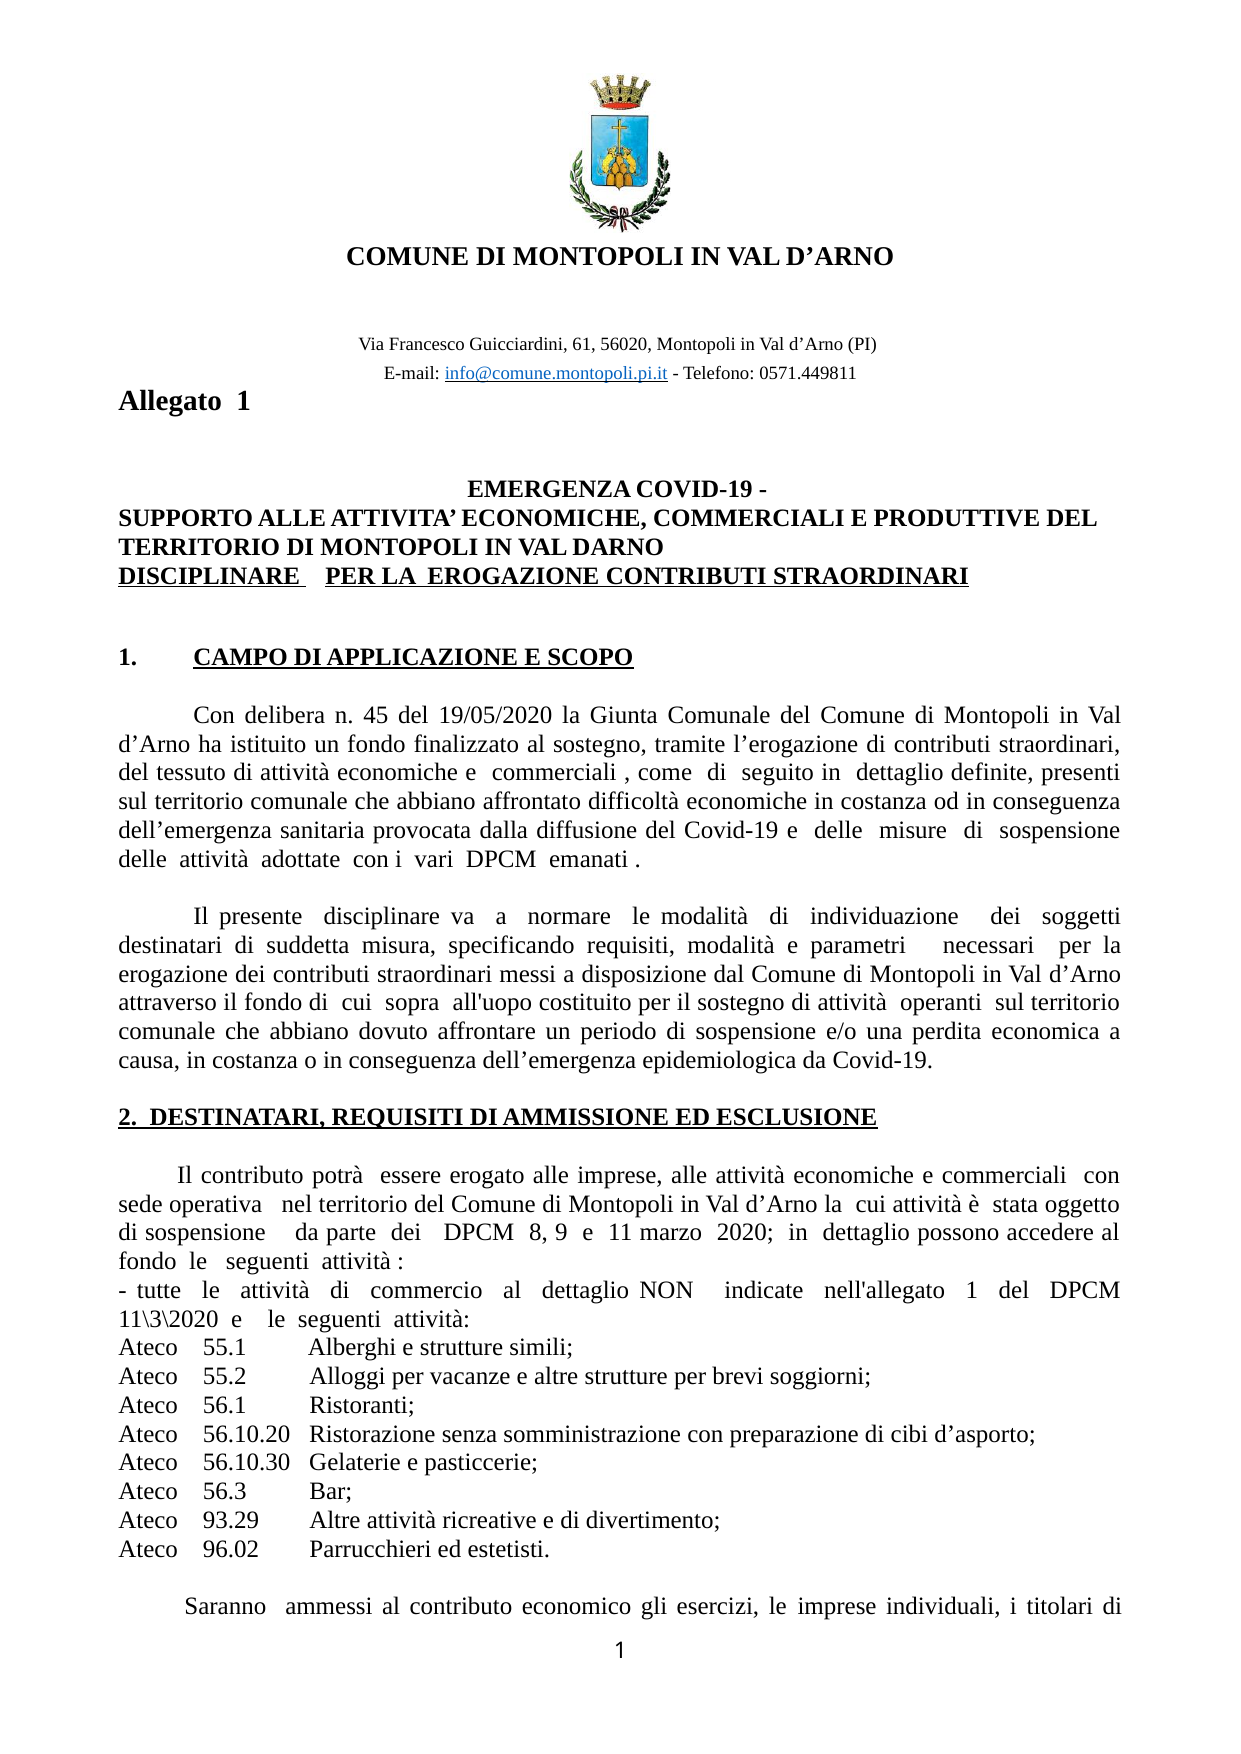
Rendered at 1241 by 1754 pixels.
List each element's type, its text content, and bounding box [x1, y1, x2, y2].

text - tutte le attività di commercio al dettaglio NON indicate nell'allegato 1 del DPCM 11\3\2020 e le seguenti attività: [118, 1275, 1122, 1332]
list Ateco 96.02 Parrucchieri ed estetisti. [118, 1534, 1122, 1562]
text Il contributo potrà essere erogato alle imprese, alle attività economiche e commerciali con sede operativa nel territorio del Comune di Montopoli in Val d’Arno la cui attività è stata oggetto di sospensione da parte dei DPCM 8, 9 e 11 marzo 2020; in dettaglio possono accedere al fondo le seguenti attività : [118, 1160, 1122, 1275]
list Ateco 56.10.30 Gelaterie e pasticcerie; [118, 1447, 1122, 1476]
text SUPPORTO ALLE ATTIVITA’ ECONOMICHE, COMMERCIALI E PRODUTTIVE DEL TERRITORIO DI MONTOPOLI IN VAL DARNO [118, 503, 1122, 561]
text EMERGENZA COVID-19 - [118, 474, 1122, 503]
text Ateco 55.2 Alloggi per vacanze e altre strutture per brevi soggiorni; [118, 1361, 1122, 1390]
text Con delibera n. 45 del 19/05/2020 la Giunta Comunale del Comune di Montopoli in Val d’Arno ha istituito un fondo finalizzato al sostegno, tramite l’erogazione di contributi straordinari, del tessuto di attività economiche e commerciali , come di seguito in dettaglio definite, presenti sul territorio comunale che abbiano affrontato difficoltà economiche in costanza od in conseguenza dell’emergenza sanitaria provocata dalla diffusione del Covid-19 e delle misure di sospensione delle attività adottate con i vari DPCM emanati . [118, 700, 1122, 872]
list Saranno ammessi al contributo economico gli esercizi, le imprese individuali, i titolari di [118, 1591, 1122, 1620]
picture [569, 73, 671, 233]
text Il presente disciplinare va a normare le modalità di individuazione dei soggetti destinatari di suddetta misura, specificando requisiti, modalità e parametri necessari per la erogazione dei contributi straordinari messi a disposizione dal Comune di Montopoli in Val d’Arno attraverso il fondo di cui sopra all'uopo costituito per il sostegno di attività operanti sul territorio comunale che abbiano dovuto affrontare un periodo di sospensione e/o una perdita economica a causa, in costanza o in conseguenza dell’emergenza epidemiologica da Covid-19. [118, 901, 1122, 1074]
text Allegato 1 [118, 383, 1122, 417]
list Ateco 56.3 Bar; [118, 1476, 1122, 1505]
list Ateco 56.10.20 Ristorazione senza somministrazione con preparazione di cibi d’asporto; [118, 1419, 1122, 1447]
list Ateco 56.1 Ristoranti; [118, 1390, 1122, 1419]
list CAMPO DI APPLICAZIONE E SCOPO [118, 642, 1122, 671]
list Ateco 55.1 Alberghi e strutture simili; [118, 1332, 1122, 1361]
list 2. DESTINATARI, REQUISITI DI AMMISSIONE ED ESCLUSIONE [118, 1102, 1122, 1131]
text DISCIPLINARE PER LA EROGAZIONE CONTRIBUTI STRAORDINARI [118, 561, 1122, 589]
list Ateco 93.29 Altre attività ricreative e di divertimento; [118, 1505, 1122, 1534]
